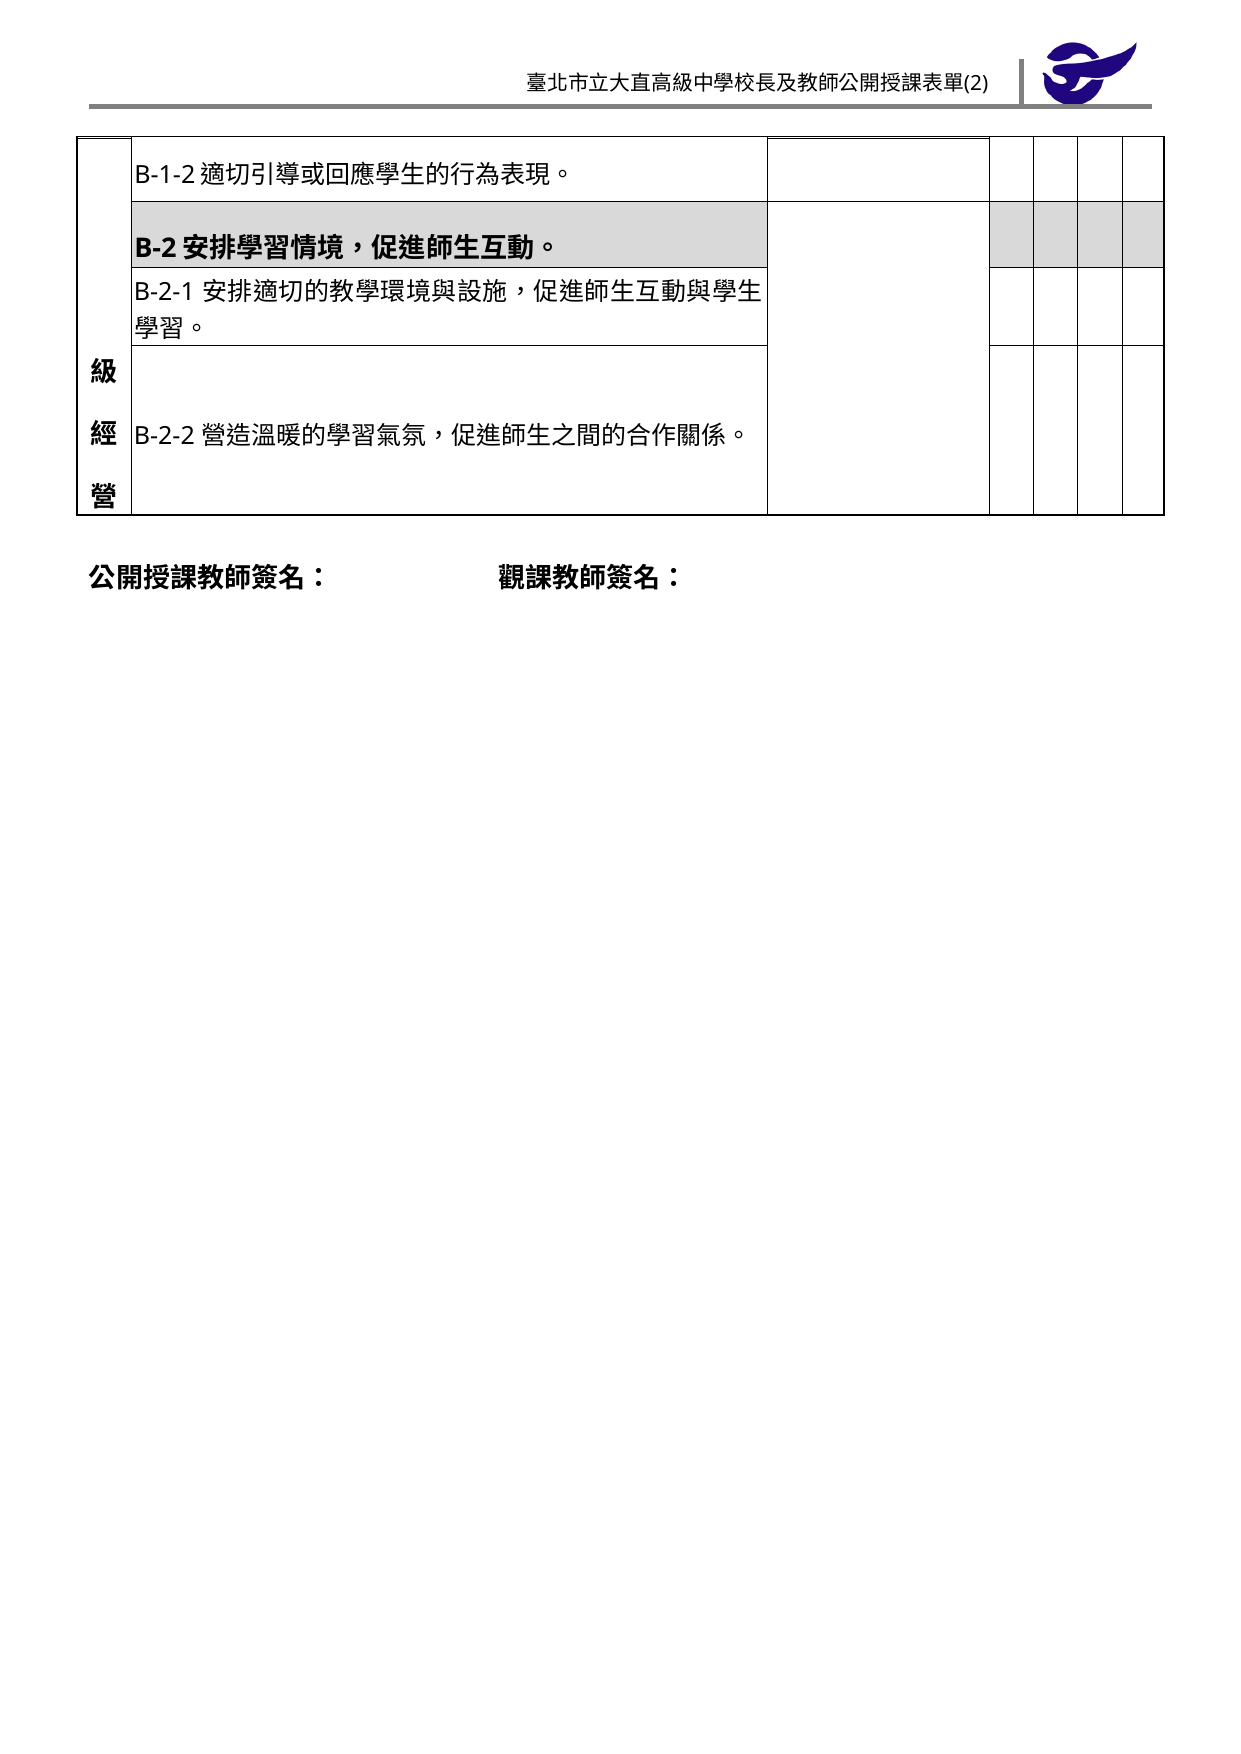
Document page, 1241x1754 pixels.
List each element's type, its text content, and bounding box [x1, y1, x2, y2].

table_cell [990, 346, 1033, 514]
table_cell [990, 137, 1033, 201]
table_cell [1123, 202, 1163, 267]
table_cell B-2-2 營造溫暖的學習氣氛，促進師生之間的合作關係。 [132, 346, 767, 514]
table_cell [1034, 268, 1077, 345]
table_cell [1078, 202, 1122, 267]
table_cell [768, 202, 989, 514]
table_cell B 班 級 經 營 與 輔 導 [78, 139, 131, 514]
table_cell [1078, 346, 1122, 514]
text 公開授課教師簽名： 觀課教師簽名： [89, 534, 1152, 597]
table_cell [1078, 268, 1122, 345]
table_cell B-1-2適切引導或回應學生的行為表現。 [132, 137, 767, 201]
table_cell [768, 139, 989, 201]
table_cell [990, 202, 1033, 267]
table_cell [1034, 137, 1077, 201]
table_cell [1123, 346, 1163, 514]
table_cell B-2-1 安排適切的教學環境與設施，促進師生互動與學生學習。 [132, 268, 767, 345]
table_cell B-2安排學習情境，促進師生互動。 [132, 202, 767, 267]
table_cell [1123, 137, 1163, 201]
table_cell [1034, 202, 1077, 267]
table_cell [990, 268, 1033, 345]
table_cell [1034, 346, 1077, 514]
table_cell [1078, 137, 1122, 201]
table_cell [1123, 268, 1163, 345]
